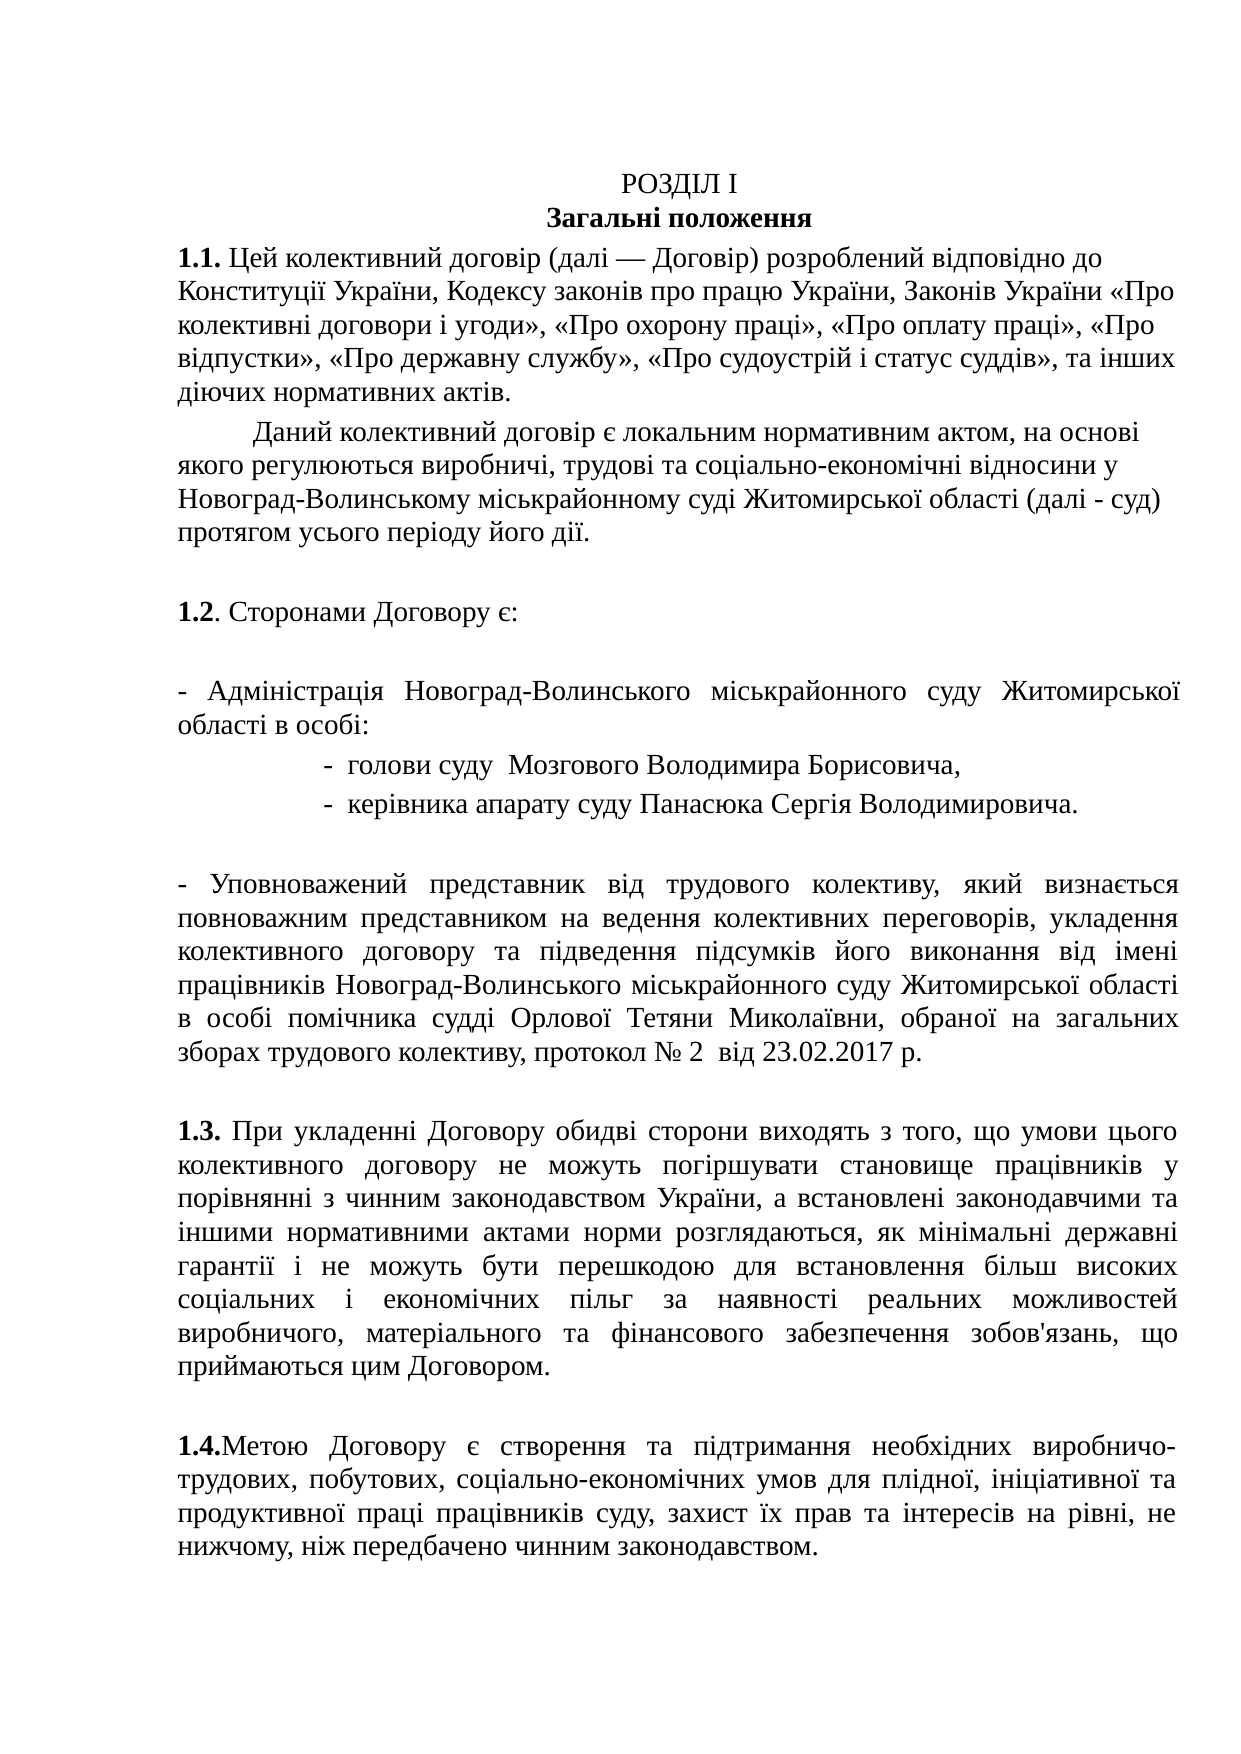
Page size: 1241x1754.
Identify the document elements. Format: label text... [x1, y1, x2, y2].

subtitle РОЗДІЛ І [177, 166, 1181, 200]
text 1.3. При укладенні Договору обидві сторони виходять з того, що умови цього колективного договору не можуть погіршувати становище працівників у порівнянні з чинним законодавством України, а встановлені законодавчими та іншими нормативними актами норми розглядаються, як мінімальні державні гарантії і не можуть бути перешкодою для встановлення більш високих соціальних і економічних пільг за наявності реальних можливостей виробничого, матеріального та фінансового забезпечення зобов'язань, що приймаються цим Договором. [177, 1113, 1179, 1382]
text 1.2. Сторонами Договору є: [177, 594, 1181, 627]
text Даний колективний договір є локальним нормативним актом, на основі якого регулюються виробничі, трудові та соціально-економічні відносини у Новоград-Волинському міськрайонному суді Житомирської області (далі - суд) протягом усього періоду його дії. [177, 414, 1179, 548]
text 1.1. Цей колективний договір (далі — Договір) розроблений відповідно до Конституції України, Кодексу законів про працю України, Законів України «Про колективні договори і угоди», «Про охорону праці», «Про оплату праці», «Про відпустки», «Про державну службу», «Про судоустрій і статус суддів», та інших діючих нормативних актів. [177, 240, 1179, 407]
text - голови суду Мозгового Володимира Борисовича, [177, 747, 1181, 780]
text - керівника апарату суду Панасюка Сергія Володимировича. [177, 787, 1181, 820]
text - Уповноважений представник від трудового колективу, який визнається повноважним представником на ведення колективних переговорів, укладення колективного договору та підведення підсумків його виконання від імені працівників Новоград-Волинського міськрайонного суду Житомирської області в особі помічника судді Орлової Тетяни Миколаївни, обраної на загальних зборах трудового колективу, протокол № 2 від 23.02.2017 р. [177, 866, 1179, 1067]
text Загальні положення [177, 200, 1181, 233]
text - Адміністрація Новоград-Волинського міськрайонного суду Житомирської області в особі: [177, 673, 1181, 741]
text 1.4.Метою Договору є створення та підтримання необхідних виробничо-трудових, побутових, соціально-економічних умов для плідної, ініціативної та продуктивної праці працівників суду, захист їх прав та інтересів на рівні, не нижчому, ніж передбачено чинним законодавством. [177, 1428, 1177, 1562]
